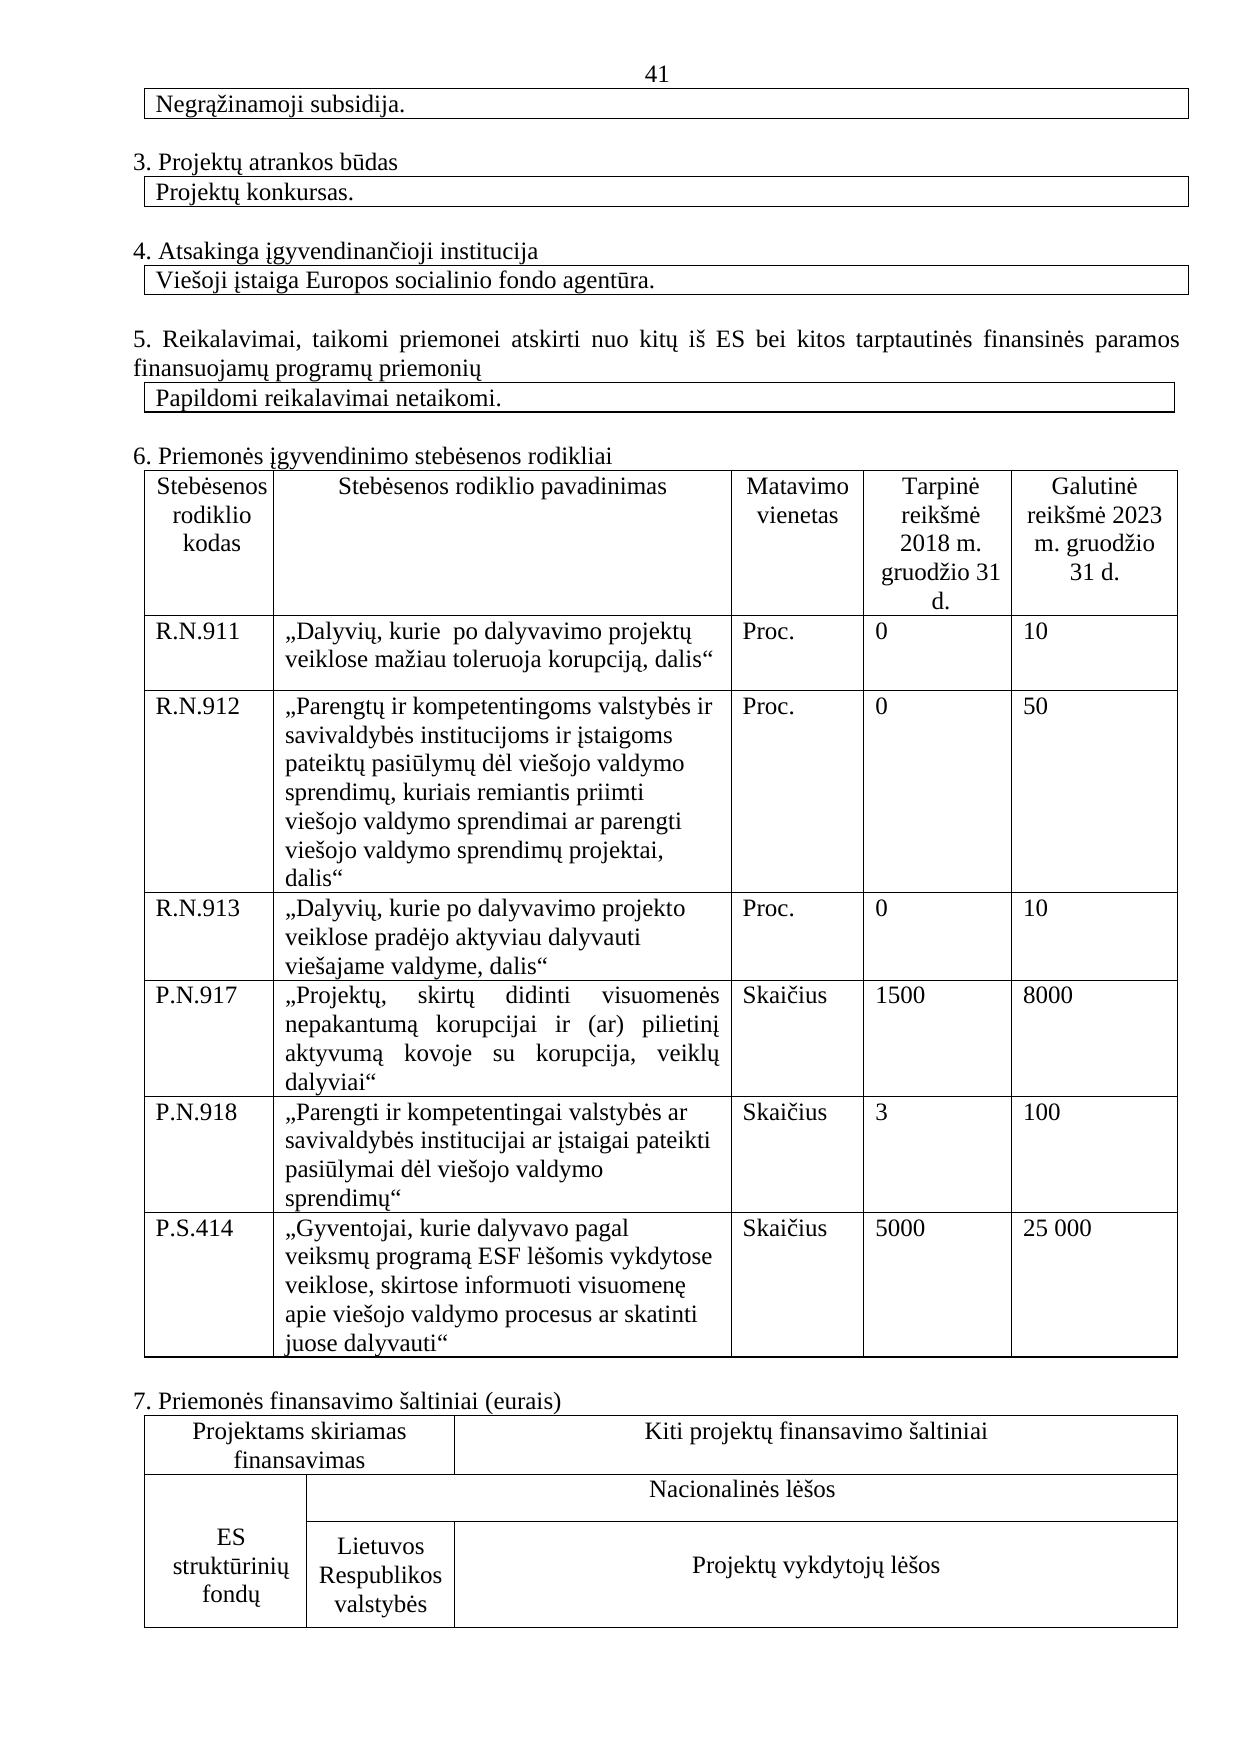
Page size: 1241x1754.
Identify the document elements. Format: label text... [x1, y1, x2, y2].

table_cell „Parengti ir kompetentingai valstybės ar savivaldybės institucijai ar įstaigai pateikti pasiūlymai dėl viešojo valdymo sprendimų“ [274, 1097, 731, 1212]
table_header Matavimo vienetas [732, 471, 863, 615]
table_cell „Projektų, skirtų didinti visuomenės nepakantumą korupcijai ir (ar) pilietinį aktyvumą kovoje su korupcija, veiklų dalyviai“ [274, 981, 731, 1096]
table_header Galutinė reikšmė 2023 m. gruodžio 31 d. [1012, 471, 1177, 615]
table_cell 10 [1012, 616, 1177, 690]
table_cell Proc. [732, 691, 863, 892]
text 5. Reikalavimai, taikomi priemonei atskirti nuo kitų iš ES bei kitos tarptautinės finansinės paramos finansuojamų programų priemonių [133, 324, 1181, 382]
table_cell P.N.917 [145, 981, 273, 1096]
table_cell 50 [1012, 691, 1177, 892]
table_cell Proc. [732, 616, 863, 690]
table_cell 0 [864, 893, 1011, 979]
table_cell 8000 [1012, 981, 1177, 1096]
table_cell Projektų vykdytojų lėšos [455, 1522, 1177, 1627]
table_cell R.N.912 [145, 691, 273, 892]
table_cell 25 000 [1012, 1213, 1177, 1356]
text 7. Priemonės finansavimo šaltiniai (eurais) [133, 1386, 1181, 1415]
table_cell 0 [864, 691, 1011, 892]
table_cell „Dalyvių, kurie po dalyvavimo projekto veiklose pradėjo aktyviau dalyvauti viešajame valdyme, dalis“ [274, 893, 731, 979]
table_cell ES struktūrinių fondų [145, 1475, 306, 1627]
table_cell R.N.911 [145, 616, 273, 690]
table_cell Lietuvos Respublikos valstybės [307, 1522, 454, 1627]
table_cell „Dalyvių, kurie po dalyvavimo projektų veiklose mažiau toleruoja korupciją, dalis“ [274, 616, 731, 690]
table_cell Skaičius [732, 1213, 863, 1356]
table_cell P.S.414 [145, 1213, 273, 1356]
table_cell P.N.918 [145, 1097, 273, 1212]
table_header Stebėsenos rodiklio kodas [145, 471, 273, 615]
table_header Projektams skiriamas finansavimas [145, 1416, 454, 1473]
table_cell „Parengtų ir kompetentingoms valstybės ir savivaldybės institucijoms ir įstaigoms pateiktų pasiūlymų dėl viešojo valdymo sprendimų, kuriais remiantis priimti viešojo valdymo sprendimai ar parengti viešojo valdymo sprendimų projektai, dalis“ [274, 691, 731, 892]
table_header Papildomi reikalavimai netaikomi. [145, 383, 1174, 411]
table_cell Proc. [732, 893, 863, 979]
table_header Projektų konkursas. [145, 177, 1188, 206]
text 6. Priemonės įgyvendinimo stebėsenos rodikliai [133, 441, 1181, 470]
text 3. Projektų atrankos būdas [133, 147, 1181, 176]
table_cell 1500 [864, 981, 1011, 1096]
table_header Viešoji įstaiga Europos socialinio fondo agentūra. [145, 266, 1188, 294]
table_header Negrąžinamoji subsidija. [145, 89, 1188, 118]
table_cell 10 [1012, 893, 1177, 979]
table_cell R.N.913 [145, 893, 273, 979]
table_cell 5000 [864, 1213, 1011, 1356]
table_header Kiti projektų finansavimo šaltiniai [455, 1416, 1177, 1473]
table_cell 0 [864, 616, 1011, 690]
table_cell 100 [1012, 1097, 1177, 1212]
text 4. Atsakinga įgyvendinančioji institucija [133, 236, 1181, 264]
table_cell „Gyventojai, kurie dalyvavo pagal veiksmų programą ESF lėšomis vykdytose veiklose, skirtose informuoti visuomenę apie viešojo valdymo procesus ar skatinti juose dalyvauti“ [274, 1213, 731, 1356]
table_cell Nacionalinės lėšos [307, 1475, 1177, 1521]
table_cell Skaičius [732, 1097, 863, 1212]
table_header Stebėsenos rodiklio pavadinimas [274, 471, 731, 615]
table_header Tarpinė reikšmė 2018 m. gruodžio 31 d. [864, 471, 1011, 615]
table_cell 3 [864, 1097, 1011, 1212]
table_cell Skaičius [732, 981, 863, 1096]
